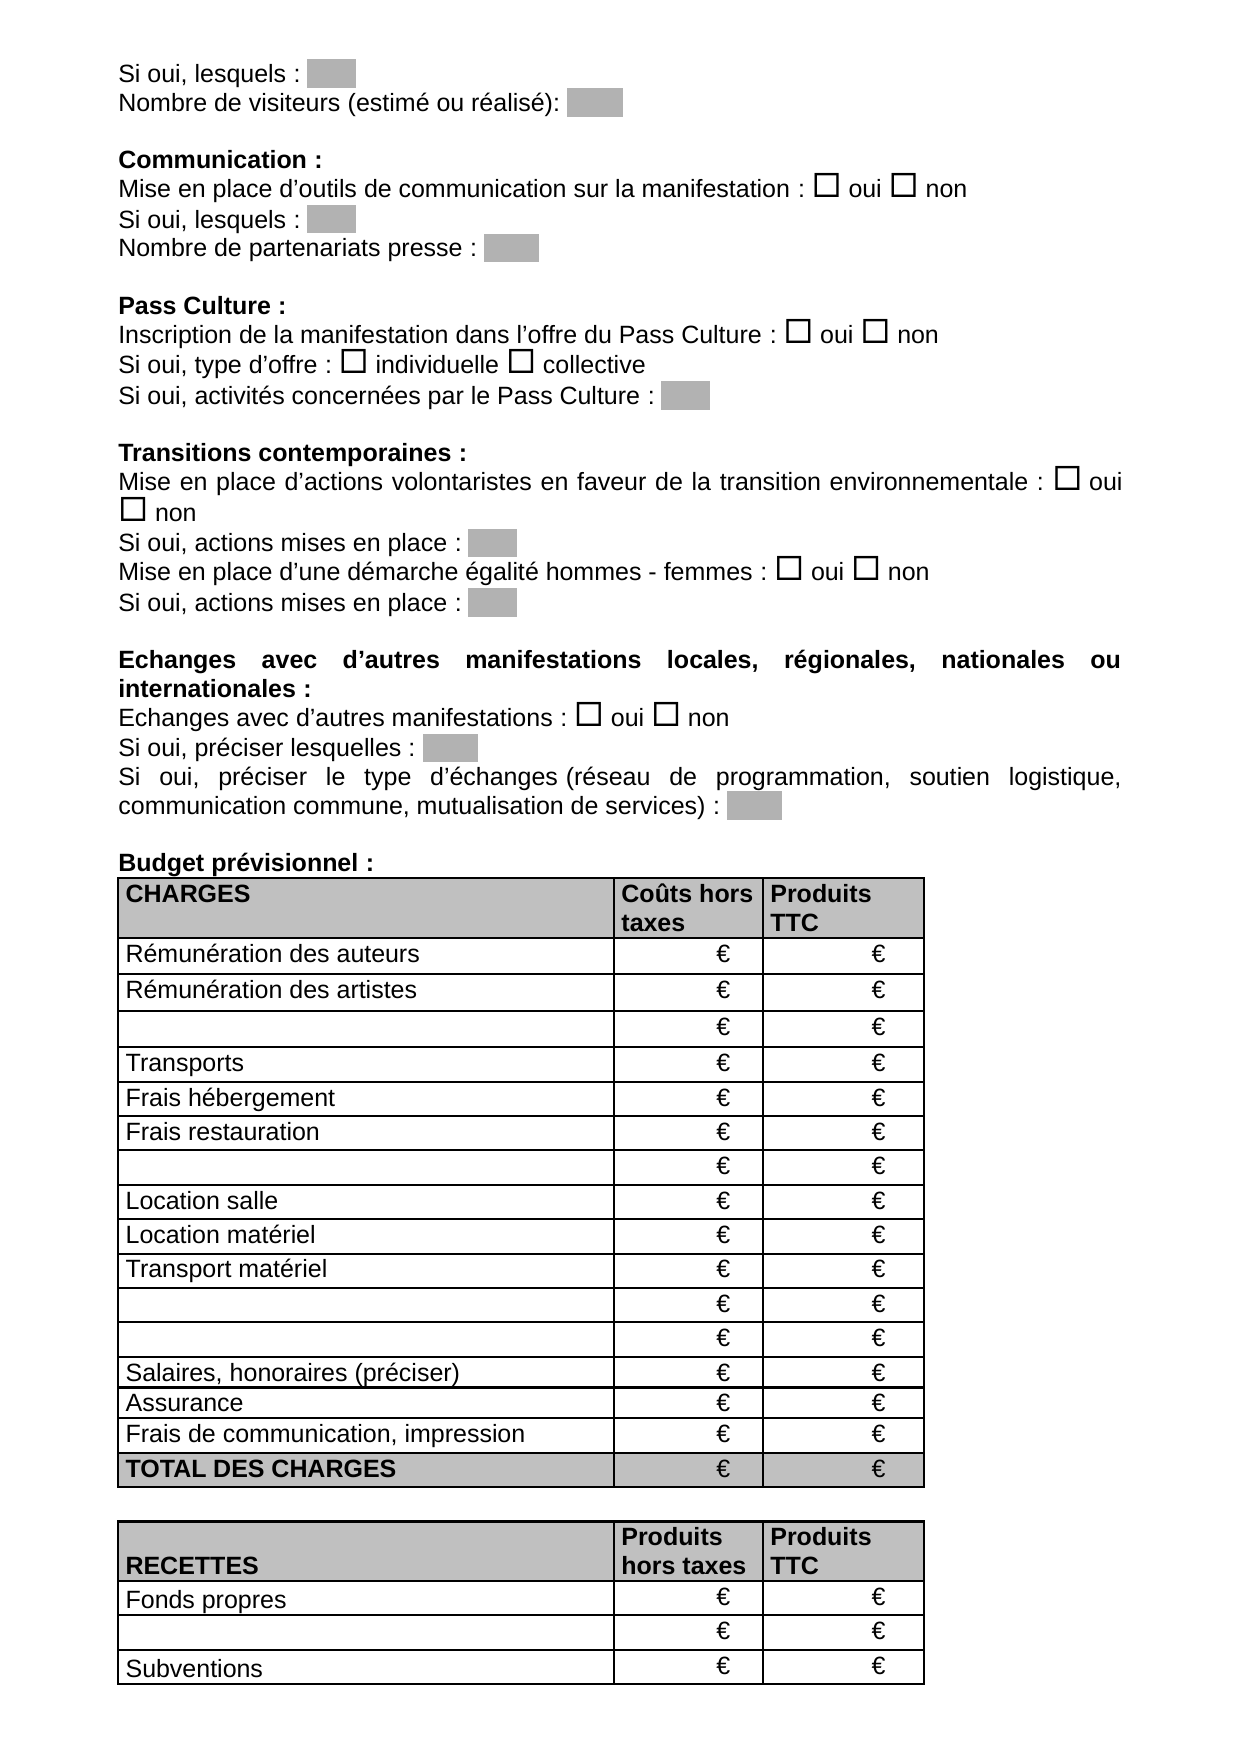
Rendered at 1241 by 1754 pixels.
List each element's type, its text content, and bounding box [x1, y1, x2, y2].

table_cell € [764, 1255, 923, 1287]
text Pass Culture : [118, 291, 1122, 320]
table_cell € [615, 1220, 762, 1252]
table_cell [918, 1488, 924, 1520]
table_cell € [764, 1151, 923, 1184]
table_cell € [615, 1048, 762, 1081]
table_cell Rémunération des auteurs [119, 939, 613, 973]
table_cell € [764, 1220, 923, 1252]
table_cell [119, 1289, 613, 1321]
text Communication : [118, 145, 1122, 174]
table_cell € [615, 1651, 762, 1683]
table_cell [912, 1488, 918, 1520]
table_cell € [764, 1186, 923, 1218]
table_cell € [764, 1289, 923, 1321]
table_cell € [615, 1083, 762, 1115]
table_cell [119, 1616, 613, 1649]
text Mise en place d’outils de communication sur la manifestation :  oui  non [118, 174, 1122, 205]
table_cell € [764, 1389, 923, 1417]
table_cell € [764, 1651, 923, 1683]
table_cell € [615, 1454, 762, 1486]
table_cell Salaires, honoraires (préciser) [119, 1358, 613, 1386]
table_cell RECETTES [119, 1523, 613, 1580]
table_cell € [615, 1186, 762, 1218]
table_cell € [615, 1255, 762, 1287]
text Si oui, type d’offre :  individuelle  collective [118, 350, 1122, 381]
table_cell € [615, 1582, 762, 1614]
table_cell € [615, 1151, 762, 1184]
table_cell Produits TTC [764, 1523, 923, 1580]
table_cell Frais restauration [119, 1117, 613, 1149]
table_cell € [764, 1419, 923, 1452]
table_cell € [764, 1454, 923, 1486]
table_cell € [615, 1117, 762, 1149]
text Budget prévisionnel : [118, 848, 1122, 877]
table_cell € [615, 1012, 762, 1046]
text Si oui, actions mises en place : [118, 528, 1122, 557]
table_cell € [764, 1048, 923, 1081]
list Si oui, préciser le type d’échanges (réseau de programmation, soutien logistique, communication commune, mutualisation de services) : [118, 762, 1122, 820]
table_cell € [615, 1389, 762, 1417]
table_cell Location matériel [119, 1220, 613, 1252]
table_cell € [764, 1323, 923, 1356]
table_cell Produits hors taxes [615, 1523, 762, 1580]
text Inscription de la manifestation dans l’offre du Pass Culture :  oui  non [118, 320, 1122, 350]
table_cell Fonds propres [119, 1582, 613, 1614]
text Si oui, activités concernées par le Pass Culture : [118, 381, 1122, 410]
list Si oui, préciser lesquelles : [118, 733, 1122, 762]
table_cell Subventions [119, 1651, 613, 1683]
text Mise en place d’une démarche égalité hommes - femmes :  oui  non [118, 557, 1122, 588]
table_header Produits TTC [764, 879, 923, 937]
table_cell [119, 1012, 613, 1046]
table_cell [614, 1488, 912, 1520]
text Si oui, lesquels : [118, 205, 1122, 233]
text Si oui, lesquels : [118, 59, 1122, 88]
table_cell Location salle [119, 1186, 613, 1218]
text Nombre de visiteurs (estimé ou réalisé): [118, 88, 1122, 117]
table_cell € [615, 1419, 762, 1452]
text Mise en place d’actions volontaristes en faveur de la transition environnementale :  oui  non [118, 467, 1122, 528]
table_cell Frais de communication, impression [119, 1419, 613, 1452]
text Si oui, actions mises en place : [118, 588, 1122, 617]
table_cell € [615, 939, 762, 973]
table_header CHARGES [119, 879, 613, 937]
table_cell € [615, 975, 762, 1010]
table_cell [118, 1488, 614, 1520]
table_cell € [764, 1083, 923, 1115]
list Echanges avec d’autres manifestations :  oui  non [118, 703, 1122, 733]
text Echanges avec d’autres manifestations locales, régionales, nationales ou internationales : [118, 645, 1122, 703]
table_cell € [764, 1358, 923, 1386]
table_cell € [764, 975, 923, 1010]
table_header Coûts hors taxes [615, 879, 762, 937]
table_cell € [615, 1289, 762, 1321]
table_cell Frais hébergement [119, 1083, 613, 1115]
text Nombre de partenariats presse : [118, 233, 1122, 262]
table_cell € [764, 939, 923, 973]
table_cell [119, 1323, 613, 1356]
table_cell Transport matériel [119, 1255, 613, 1287]
table_cell € [764, 1616, 923, 1649]
table_cell € [764, 1582, 923, 1614]
table_cell € [615, 1323, 762, 1356]
table_cell € [764, 1012, 923, 1046]
table_cell Rémunération des artistes [119, 975, 613, 1010]
table_cell Transports [119, 1048, 613, 1081]
table_cell Assurance [119, 1389, 613, 1417]
text Transitions contemporaines : [118, 438, 1122, 467]
table_cell TOTAL DES CHARGES [119, 1454, 613, 1486]
table_cell € [615, 1358, 762, 1386]
table_cell [119, 1151, 613, 1184]
table_cell € [764, 1117, 923, 1149]
table_cell € [615, 1616, 762, 1649]
